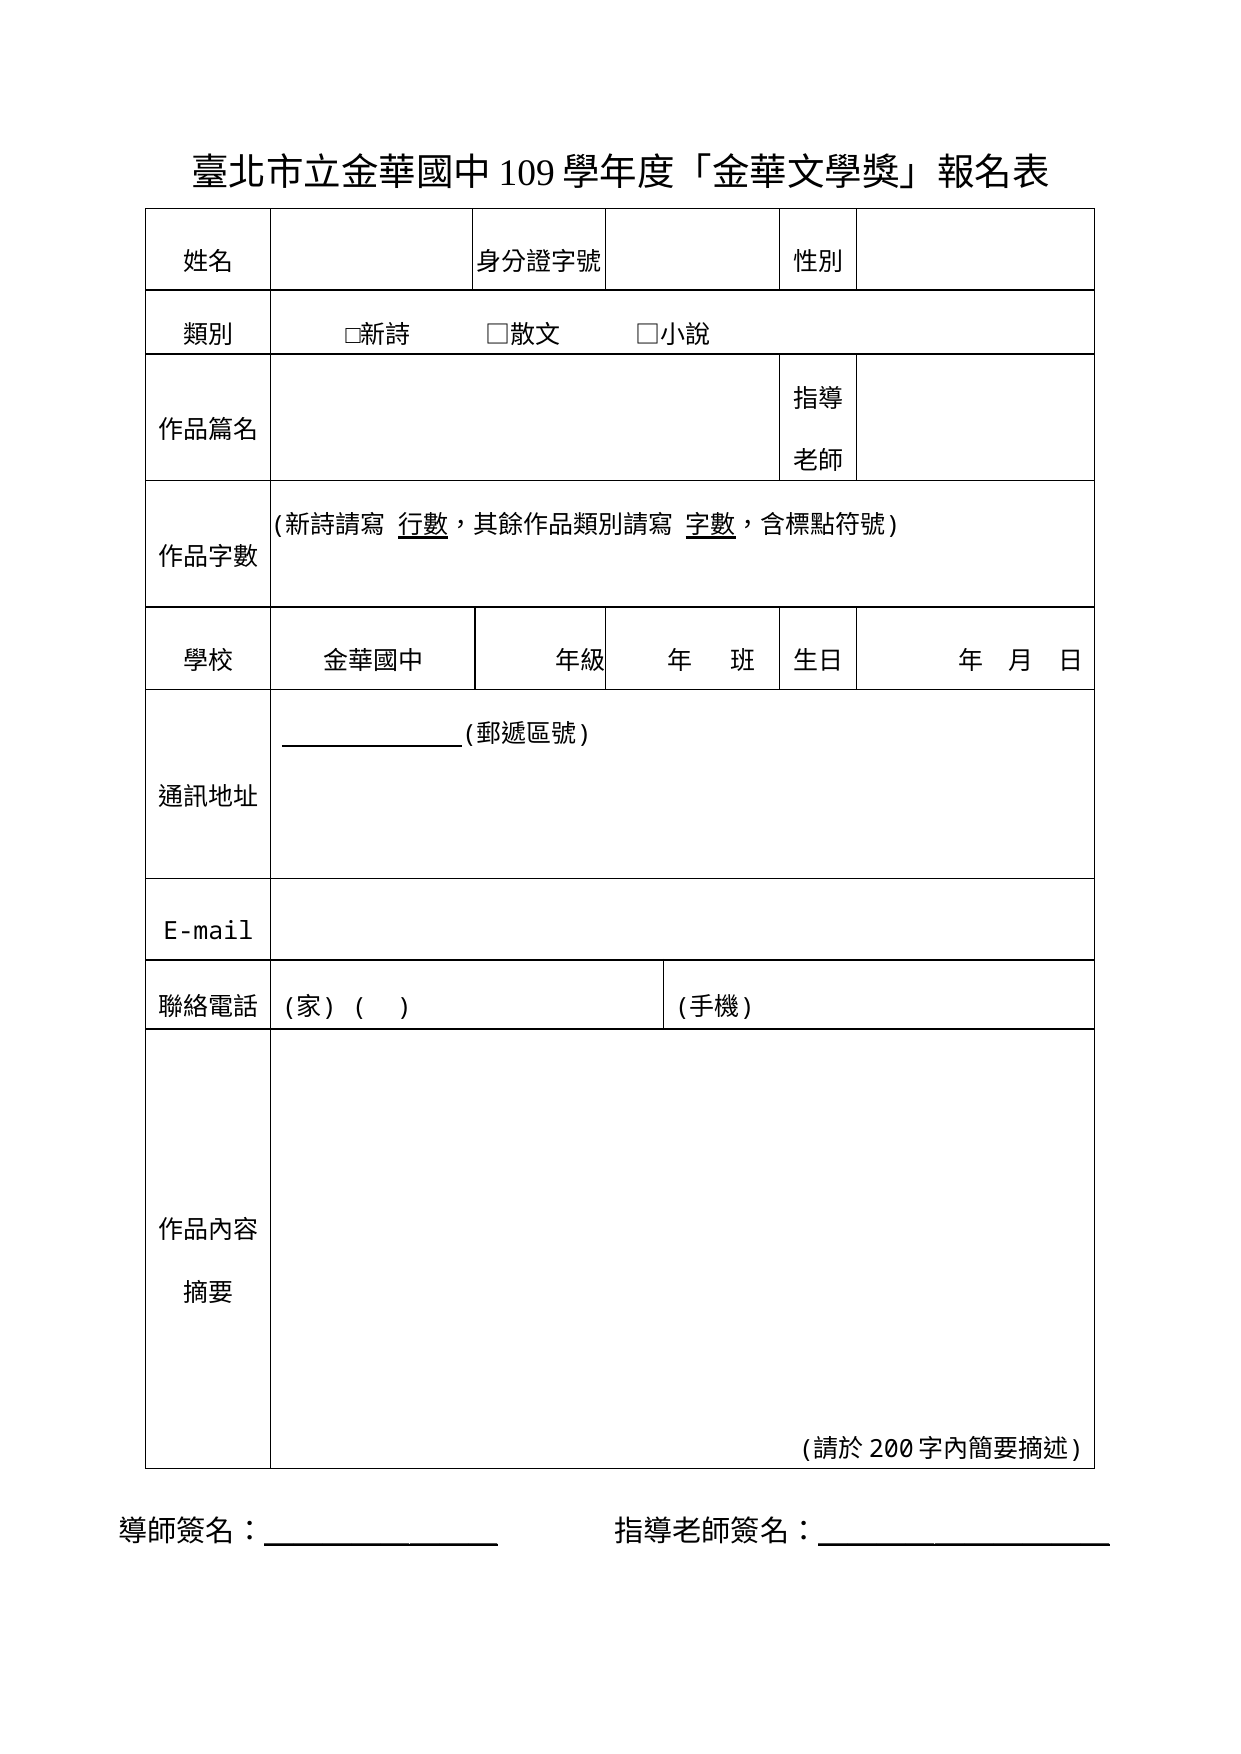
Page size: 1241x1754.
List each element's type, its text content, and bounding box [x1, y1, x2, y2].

table_cell 金華國中 [271, 608, 474, 689]
table_cell 指導老師 [780, 355, 856, 480]
table_cell (手機) [664, 961, 1094, 1028]
table_header [606, 209, 779, 289]
table_cell 聯絡電話 [146, 961, 270, 1028]
text 臺北市立金華國中109學年度「金華文學獎」報名表 [118, 127, 1122, 189]
table_header [857, 209, 1094, 289]
table_cell 作品內容摘要 [146, 1030, 270, 1467]
table_header 性別 [780, 209, 856, 289]
table_cell (請於200字內簡要摘述) [271, 1030, 1094, 1467]
table_cell [271, 879, 1094, 959]
table_cell 作品字數 [146, 481, 270, 606]
table_cell 年 班 [606, 608, 779, 689]
table_cell [857, 355, 1094, 480]
table_cell 年級 [476, 608, 605, 689]
text 導師簽名：＿＿＿＿＿＿＿＿ 指導老師簽名：＿＿＿＿＿＿＿＿＿＿ [118, 1487, 1122, 1550]
table_cell 通訊地址 [146, 690, 270, 878]
table_cell E-mail [146, 879, 270, 959]
table_cell 學校 [146, 608, 270, 689]
table_cell 生日 [780, 608, 856, 689]
table_cell (郵遞區號) [271, 690, 1094, 878]
table_cell (家) ( ) [271, 961, 663, 1028]
table_cell (新詩請寫 行數，其餘作品類別請寫 字數，含標點符號) [271, 481, 1094, 606]
table_header [271, 209, 472, 289]
table_cell 年 月 日 [857, 608, 1094, 689]
table_cell □新詩 □散文 □小說 [271, 291, 1094, 353]
table_cell [271, 355, 779, 480]
table_header 姓名 [146, 209, 270, 289]
table_header 身分證字號 [473, 209, 605, 289]
table_cell 作品篇名 [146, 355, 270, 480]
table_cell 類別 [146, 291, 270, 353]
